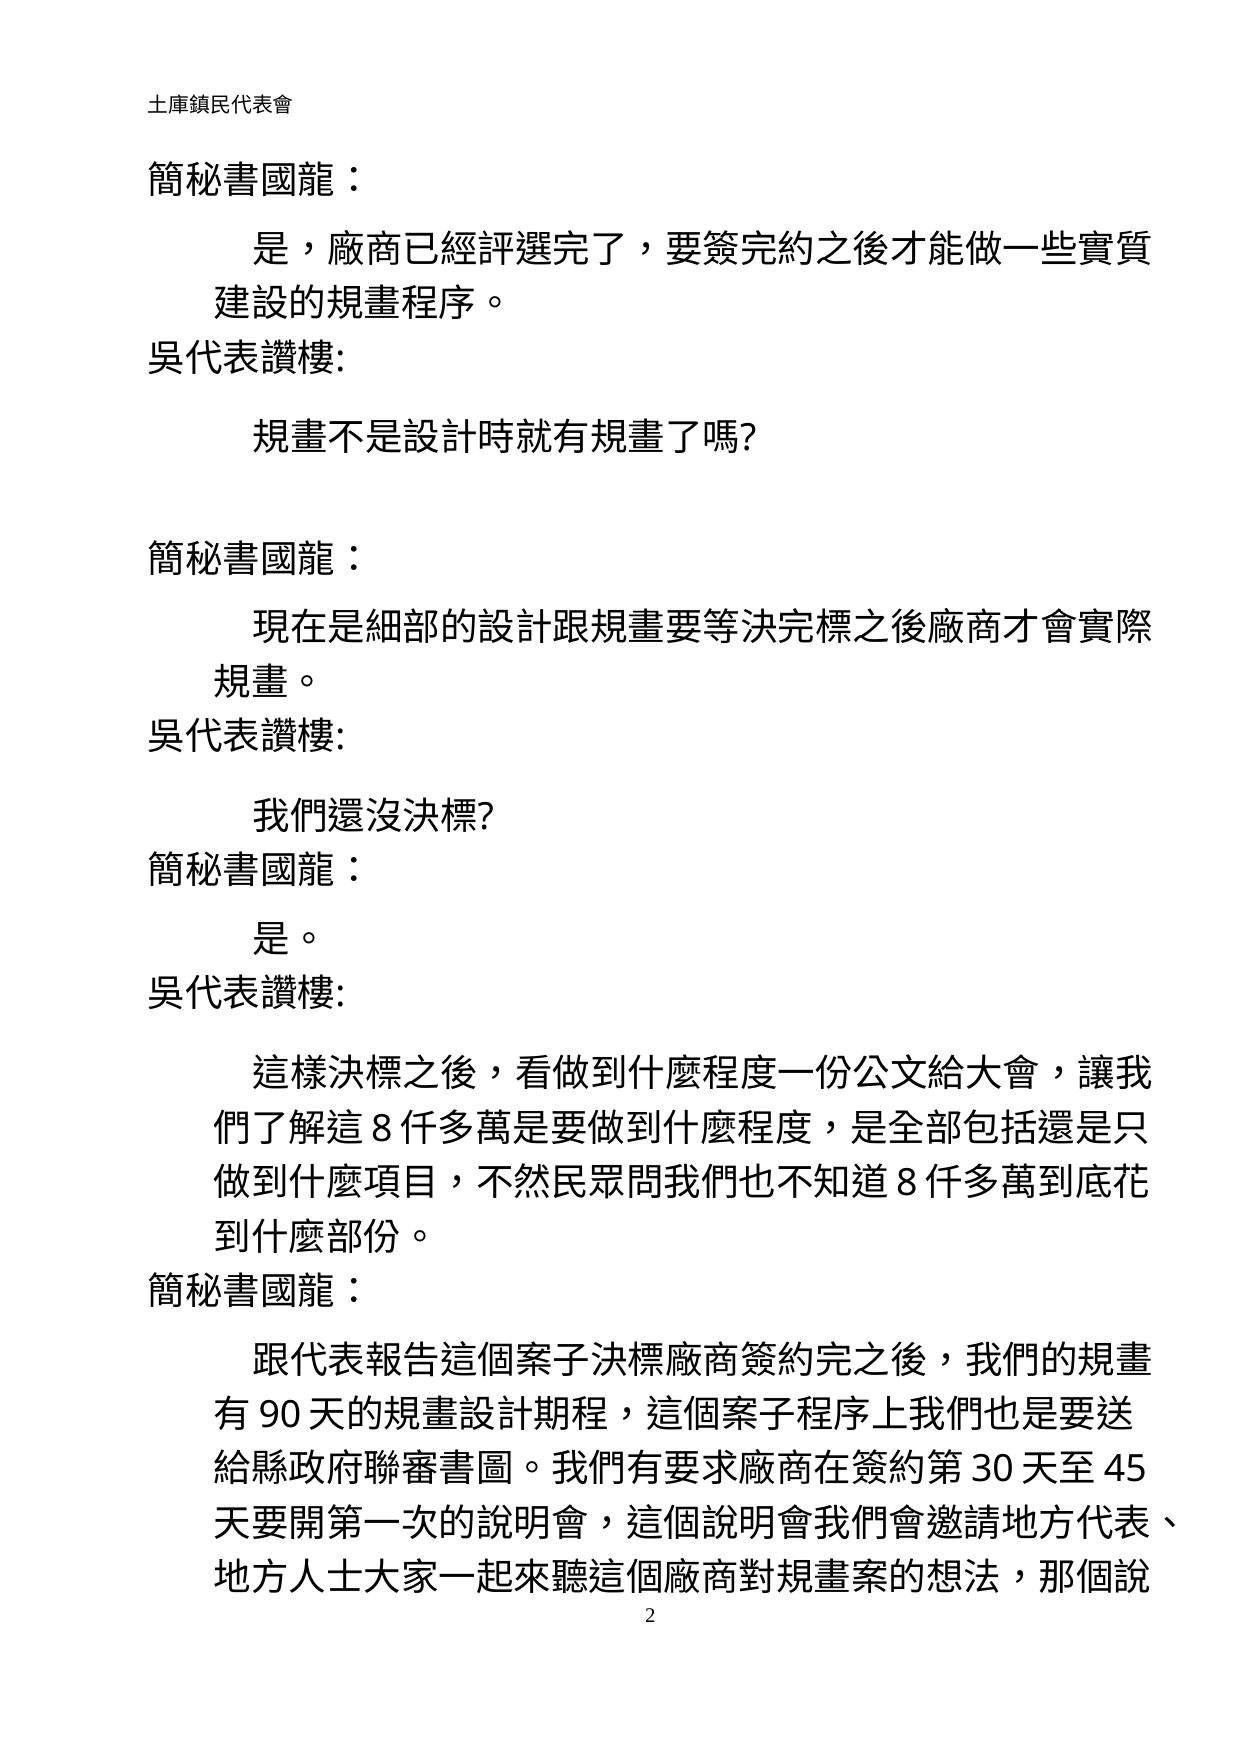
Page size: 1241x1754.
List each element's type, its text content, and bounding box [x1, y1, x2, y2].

text 吳代表讚樓: [148, 963, 1162, 1018]
text 規畫不是設計時就有規畫了嗎? [213, 407, 1162, 462]
text 是。 [213, 909, 1162, 963]
text 這樣決標之後，看做到什麼程度一份公文給大會，讓我們了解這8仟多萬是要做到什麼程度，是全部包括還是只做到什麼項目，不然民眾問我們也不知道8仟多萬到底花到什麼部份。 [213, 1043, 1162, 1261]
text 吳代表讚樓: [148, 327, 1162, 382]
text 簡秘書國龍： [148, 528, 1162, 583]
text 簡秘書國龍： [148, 1261, 1162, 1315]
text 跟代表報告這個案子決標廠商簽約完之後，我們的規畫有90天的規畫設計期程，這個案子程序上我們也是要送給縣政府聯審書圖。我們有要求廠商在簽約第30天至45天要開第一次的說明會，這個說明會我們會邀請地方代表、地方人士大家一起來聽這個廠商對規畫案的想法，那個說明會我們也會請地方提出相關他們對規畫案的想法，到時候再來討論。因為所有建設的細節可能廠商規畫出來之後，對於他的規畫想要提供意見增加或是修改的，之後我們會有請廠商來說明，到時候這個程序時我們會正式邀請發文給各代表先進或是里長或是關心這個園區或是家長一起來了解這個案子。 [213, 1329, 1162, 1601]
text 吳代表讚樓: [148, 706, 1162, 760]
text 簡秘書國龍： [148, 840, 1162, 894]
text 簡秘書國龍： [148, 150, 1162, 204]
text 現在是細部的設計跟規畫要等決完標之後廠商才會實際規畫。 [213, 597, 1162, 706]
text 我們還沒決標? [213, 786, 1162, 840]
text 是，廠商已經評選完了，要簽完約之後才能做一些實質建設的規畫程序。 [213, 219, 1162, 327]
